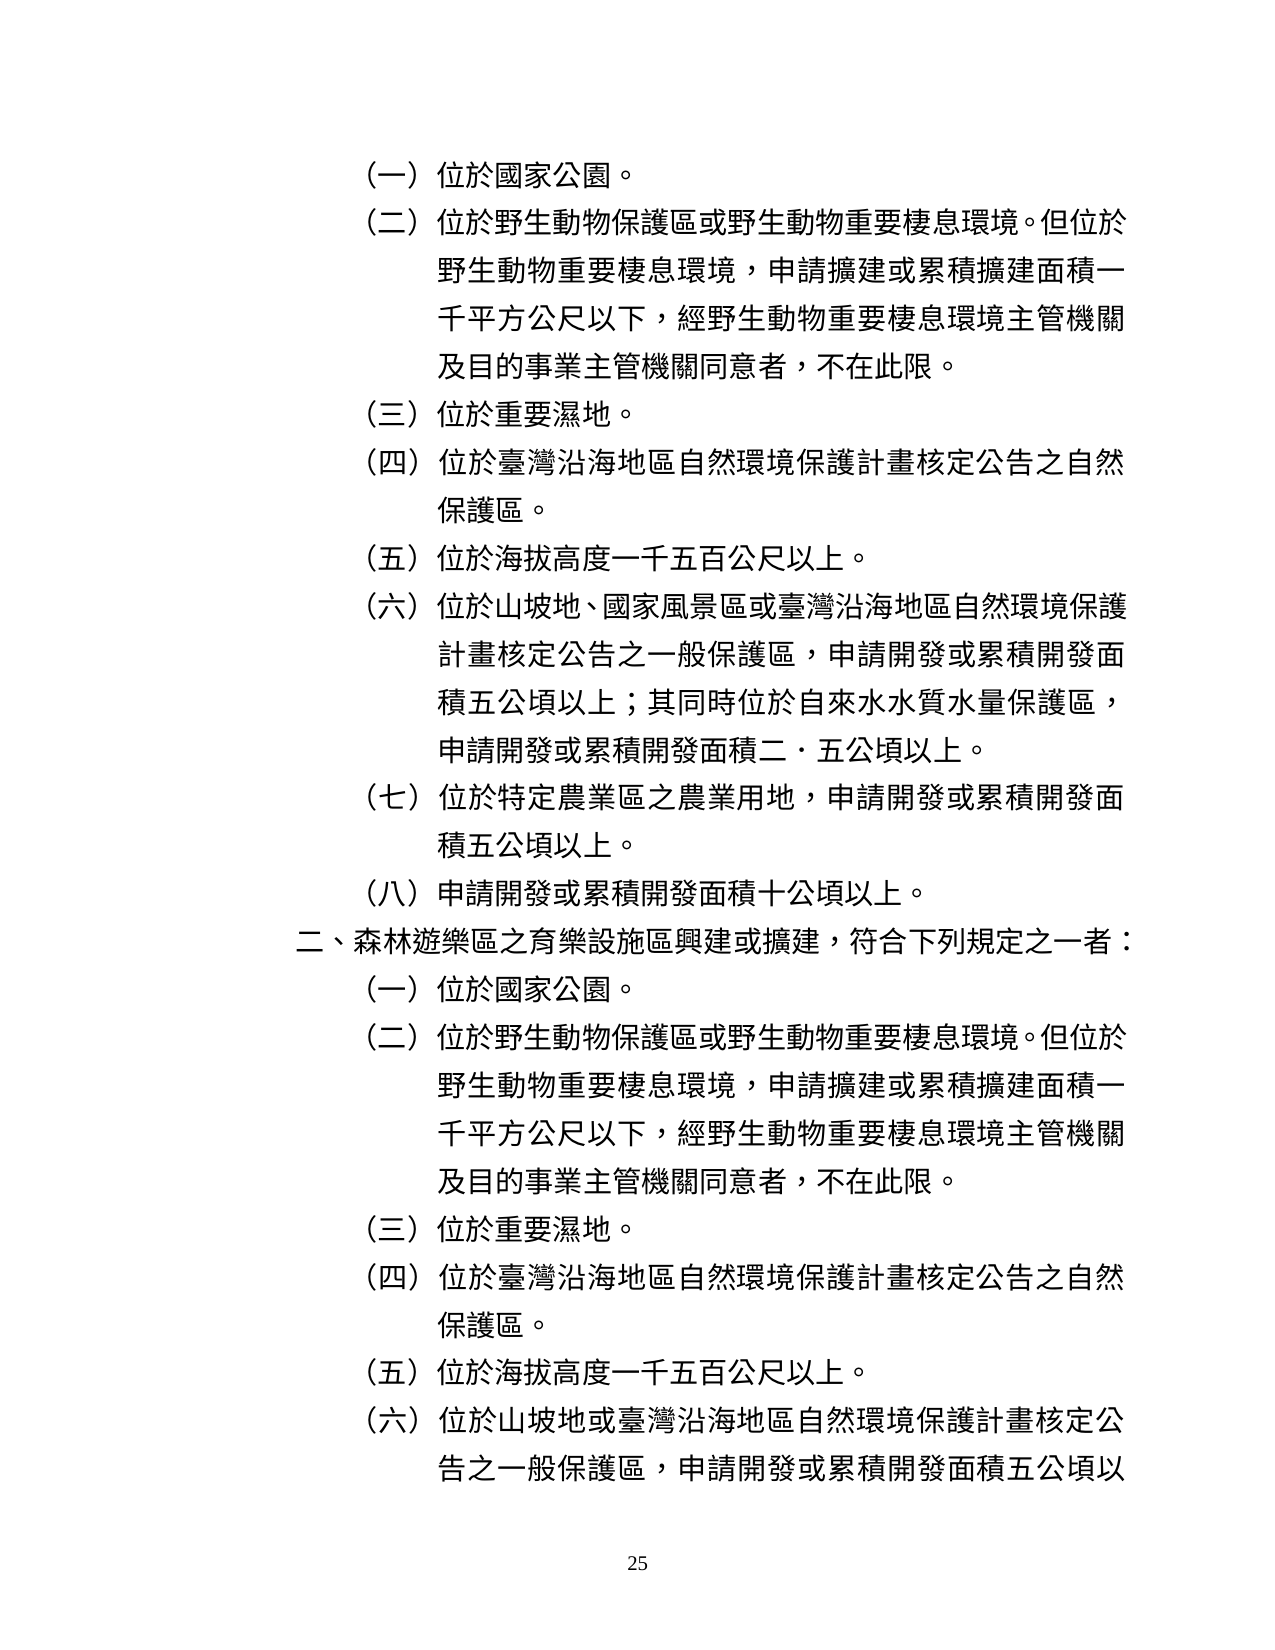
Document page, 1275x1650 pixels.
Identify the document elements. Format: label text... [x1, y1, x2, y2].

text （四）位於臺灣沿海地區自然環境保護計畫核定公告之自然保護區。 [348, 1250, 1127, 1346]
text （六）位於山坡地或臺灣沿海地區自然環境保護計畫核定公告之一般保護區，申請開發或累積開發面積五公頃以 [348, 1393, 1127, 1489]
text （二）位於野生動物保護區或野生動物重要棲息環境。但位於野生動物重要棲息環境，申請擴建或累積擴建面積一千平方公尺以下，經野生動物重要棲息環境主管機關及目的事業主管機關同意者，不在此限。 [348, 196, 1127, 387]
text 二、森林遊樂區之育樂設施區興建或擴建，符合下列規定之一者： [295, 914, 1127, 962]
text （三）位於重要濕地。 [348, 1202, 1127, 1250]
text （二）位於野生動物保護區或野生動物重要棲息環境。但位於野生動物重要棲息環境，申請擴建或累積擴建面積一千平方公尺以下，經野生動物重要棲息環境主管機關及目的事業主管機關同意者，不在此限。 [348, 1010, 1127, 1202]
text （六）位於山坡地、國家風景區或臺灣沿海地區自然環境保護計畫核定公告之一般保護區，申請開發或累積開發面積五公頃以上；其同時位於自來水水質水量保護區，申請開發或累積開發面積二．五公頃以上。 [348, 579, 1127, 771]
text （四）位於臺灣沿海地區自然環境保護計畫核定公告之自然保護區。 [348, 435, 1127, 531]
text （一）位於國家公園。 [348, 962, 1127, 1010]
text （五）位於海拔高度一千五百公尺以上。 [348, 531, 1127, 579]
text （五）位於海拔高度一千五百公尺以上。 [348, 1346, 1127, 1393]
text （三）位於重要濕地。 [348, 387, 1127, 435]
text （八）申請開發或累積開發面積十公頃以上。 [348, 866, 1127, 914]
text （七）位於特定農業區之農業用地，申請開發或累積開發面積五公頃以上。 [348, 771, 1127, 866]
text （一）位於國家公園。 [348, 148, 1127, 196]
